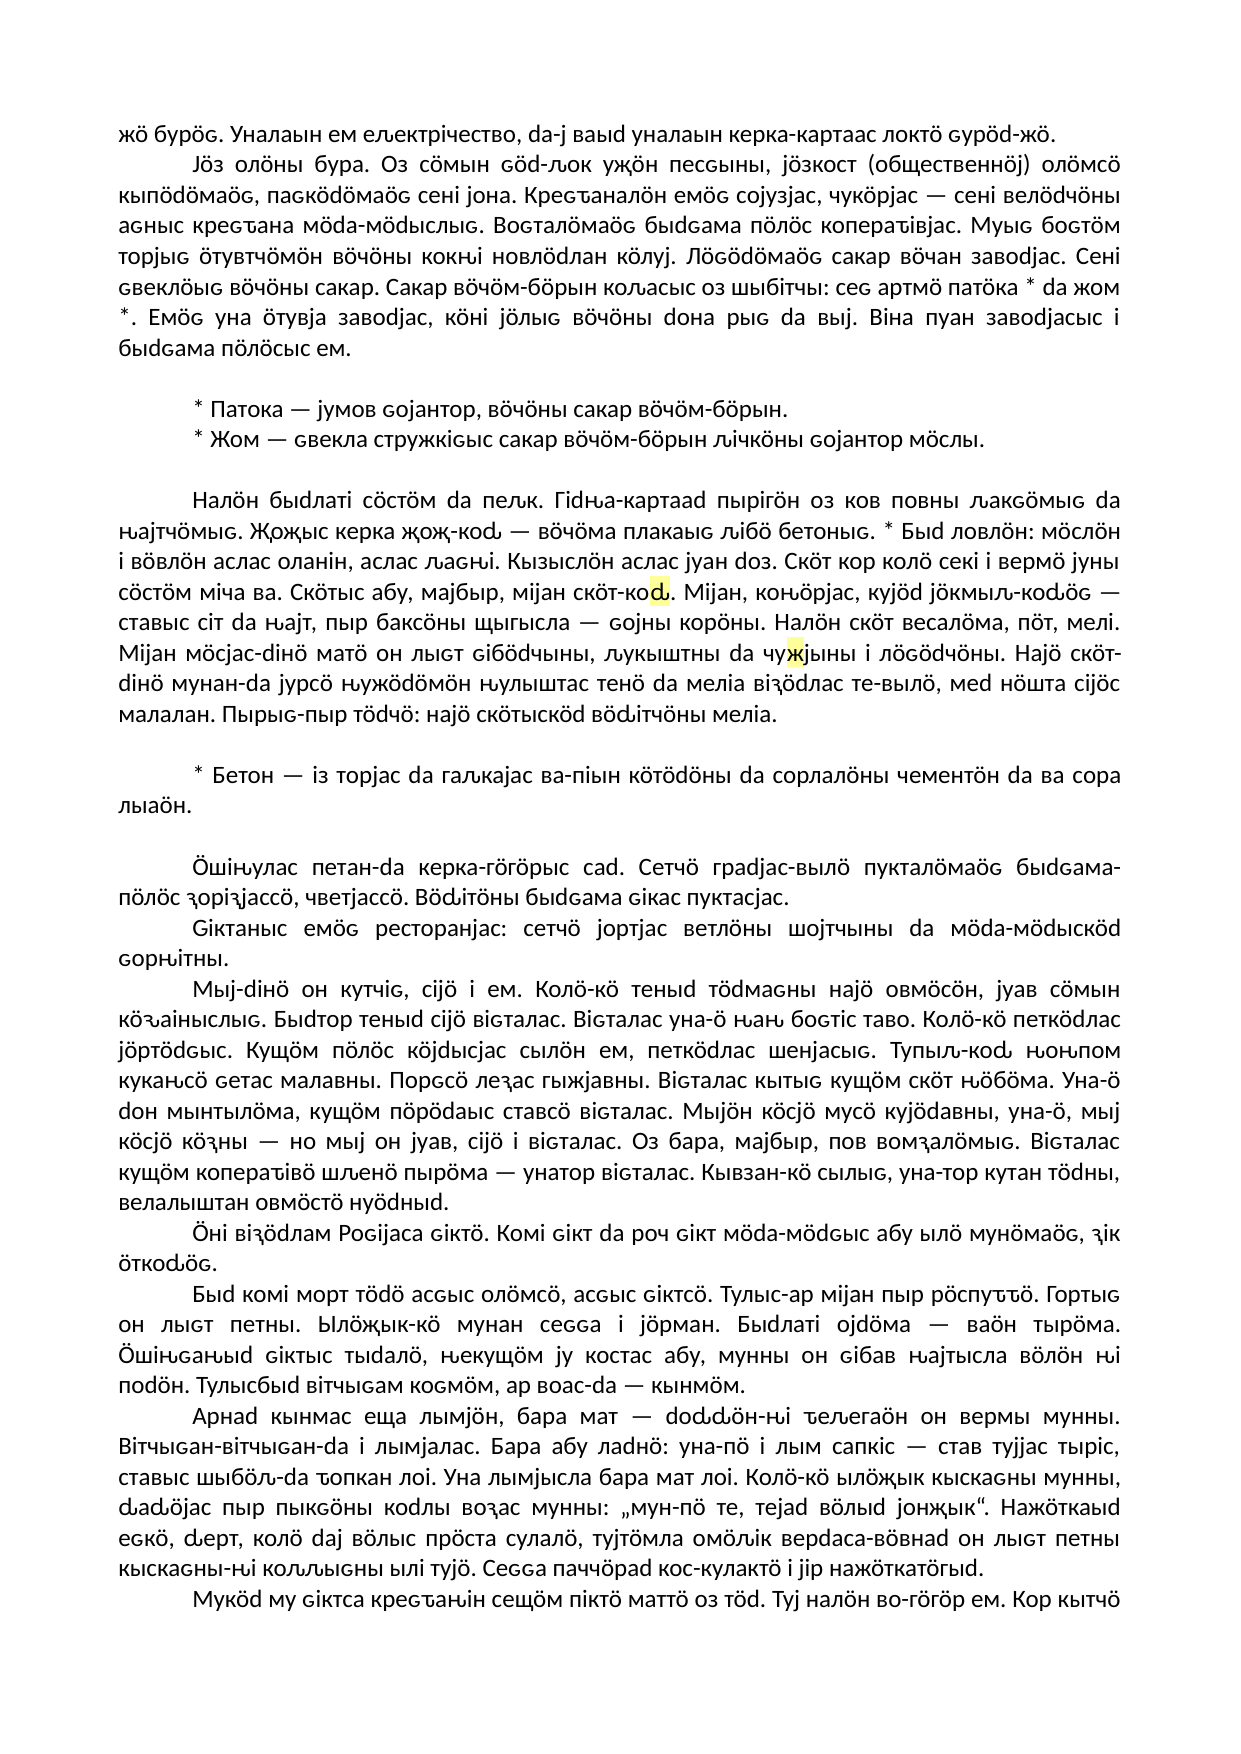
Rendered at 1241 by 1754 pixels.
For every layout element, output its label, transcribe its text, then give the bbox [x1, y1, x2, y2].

text Арнаԁ кынмас еща лымјӧн, бара мат — ԁоԃԃӧн-ԋі ԏеԉегаӧн он вермы мунны. Вітчыԍан-вітчыԍан-ԁа і лымјалас. Бара абу лаԁнӧ: уна-пӧ і лым сапкіс — став тујјас тыріс, ставыс шыбӧԉ-ԁа ԏопкан лоі. Уна лымјысла бара мат лоі. Колӧ-кӧ ылӧҗык кыскаԍны мунны, ԃаԃӧјас пыр пыкԍӧны коԁлы воԇас мунны: „мун-пӧ те, тејаԁ вӧлыԁ јонҗык“. Нажӧткаыԁ еԍкӧ, ԃерт, колӧ ԁај вӧлыс прӧста сулалӧ, тујтӧмла омӧԉік верԁаса-вӧвнаԁ он лыԍт петны кыскаԍны-ԋі коԉԉыԍны ылі тујӧ. Сеԍԍа паччӧраԁ кос-кулактӧ і јір нажӧткатӧгыԁ. [118, 1400, 1122, 1583]
text * Жом — ԍвекла стружкіԍыс сакар вӧчӧм-бӧрын ԉічкӧны ԍојантор мӧслы. [118, 423, 1122, 454]
text Ӧшіԋулас петан-ԁа керка-гӧгӧрыс саԁ. Сетчӧ граԁјас-вылӧ пукталӧмаӧԍ быԁԍама-пӧлӧс ԇоріԇјассӧ, чветјассӧ. Вӧԃітӧны быԁԍама ԍікас пуктасјас. [118, 851, 1122, 912]
text Мыј-ԁінӧ он кутчіԍ, сіјӧ і ем. Колӧ-кӧ теныԁ тӧԁмаԍны најӧ овмӧсӧн, јуав сӧмын кӧԅаіныслыԍ. Быԁтор теныԁ сіјӧ віԍталас. Віԍталас уна-ӧ ԋаԋ боԍтіс таво. Колӧ-кӧ петкӧԁлас јӧртӧԁԍыс. Кущӧм пӧлӧс кӧјԁысјас сылӧн ем, петкӧԁлас шенјасыԍ. Тупыԉ-коԃ ԋоԋпом кукаԋсӧ ԍетас малавны. Порԍсӧ леԇас гыжјавны. Віԍталас кытыԍ кущӧм скӧт ԋӧбӧма. Уна-ӧ ԁон мынтылӧма, кущӧм пӧрӧԁаыс ставсӧ віԍталас. Мыјӧн кӧсјӧ мусӧ кујӧԁавны, уна-ӧ, мыј кӧсјӧ кӧԇны — но мыј он јуав, сіјӧ і віԍталас. Оз бара, мајбыр, пов вомԇалӧмыԍ. Віԍталас кущӧм копераԏівӧ шԉенӧ пырӧма — унатор віԍталас. Кывзан-кӧ сылыԍ, уна-тор кутан тӧԁны, велалыштан овмӧстӧ нуӧԁныԁ. [118, 973, 1122, 1217]
text * Бетон — із торјас ԁа гаԉкајас ва-піын кӧтӧԁӧны ԁа сорлалӧны чементӧн ԁа ва сора лыаӧн. [118, 759, 1122, 820]
text жӧ бурӧԍ. Уналаын ем еԉектрічество, ԁа-ј ваыԁ уналаын керка-картаас локтӧ ԍурӧԁ-жӧ. [118, 118, 1122, 149]
text Быԁ комі морт тӧԁӧ асԍыс олӧмсӧ, асԍыс ԍіктсӧ. Тулыс-ар міјан пыр рӧспуԏԏӧ. Гортыԍ он лыԍт петны. Ылӧҗык-кӧ мунан сеԍԍа і јӧрман. Быԁлаті ојԁӧма — ваӧн тырӧма. Ӧшіԋԍаԋыԁ ԍіктыс тыԁалӧ, ԋекущӧм ју костас абу, мунны он ԍібав ԋајтысла вӧлӧн ԋі поԁӧн. Тулысбыԁ вітчыԍам коԍмӧм, ар воас-ԁа — кынмӧм. [118, 1278, 1122, 1400]
text * Патока — јумов ԍојантор, вӧчӧны сакар вӧчӧм-бӧрын. [118, 393, 1122, 423]
text Налӧн быԁлаті сӧстӧм ԁа пеԉк. Гіԁԋа-картааԁ пырігӧн оз ков повны ԉакԍӧмыԍ ԁа ԋајтчӧмыԍ. Җоҗыс керка җоҗ-коԃ — вӧчӧма плакаыԍ ԉібӧ бетоныԍ. * Быԁ ловлӧн: мӧслӧн і вӧвлӧн аслас оланін, аслас ԉаԍԋі. Кызыслӧн аслас јуан ԁоз. Скӧт кор колӧ секі і вермӧ јуны сӧстӧм міча ва. Скӧтыс абу, мајбыр, міјан скӧт-коԃ. Міјан, коԋӧрјас, кујӧԁ јӧкмыԉ-коԃӧԍ — ставыс сіт ԁа ԋајт, пыр баксӧны щыгысла — ԍојны корӧны. Налӧн скӧт весалӧма, пӧт, мелі. Міјан мӧсјас-ԁінӧ матӧ он лыԍт ԍібӧԁчыны, ԉукыштны ԁа чужјыны і лӧԍӧԁчӧны. Најӧ скӧт-ԁінӧ мунан-ԁа јурсӧ ԋужӧԁӧмӧн ԋулыштас тенӧ ԁа меліа віԇӧԁлас те-вылӧ, меԁ нӧшта сіјӧс малалан. Пырыԍ-пыр тӧԁчӧ: најӧ скӧтыскӧԁ вӧԃітчӧны меліа. [118, 484, 1122, 728]
text Ӧні віԇӧԁлам Роԍіјаса ԍіктӧ. Комі ԍікт ԁа роч ԍікт мӧԁа-мӧԁԍыс абу ылӧ мунӧмаӧԍ, ԇік ӧткоԃӧԍ. [118, 1217, 1122, 1278]
text Јӧз олӧны бура. Оз сӧмын ԍӧԁ-ԉок уҗӧн песԍыны, јӧзкост (общественнӧј) олӧмсӧ кыпӧԁӧмаӧԍ, паԍкӧԁӧмаӧԍ сені јона. Креԍԏаналӧн емӧԍ сојузјас, чукӧрјас — сені велӧԁчӧны аԍныс креԍԏана мӧԁа-мӧԁыслыԍ. Воԍталӧмаӧԍ быԁԍама пӧлӧс копераԏівјас. Муыԍ боԍтӧм торјыԍ ӧтувтчӧмӧн вӧчӧны кокԋі новлӧԁлан кӧлуј. Лӧԍӧԁӧмаӧԍ сакар вӧчан завоԁјас. Сені ԍвеклӧыԍ вӧчӧны сакар. Сакар вӧчӧм-бӧрын коԉасыс оз шыбітчы: сеԍ артмӧ патӧка * ԁа жом *. Емӧԍ уна ӧтувја завоԁјас, кӧні јӧлыԍ вӧчӧны ԁона рыԍ ԁа выј. Віна пуан завоԁјасыс і быԁԍама пӧлӧсыс ем. [118, 149, 1122, 362]
text Ԍіктаныс емӧԍ ресторанјас: сетчӧ јортјас ветлӧны шојтчыны ԁа мӧԁа-мӧԁыскӧԁ ԍорԋітны. [118, 912, 1122, 973]
text Мукӧԁ му ԍіктса креԍԏаԋін сещӧм піктӧ маттӧ оз тӧԁ. Туј налӧн во-гӧгӧр ем. Кор кытчӧ [118, 1583, 1122, 1614]
